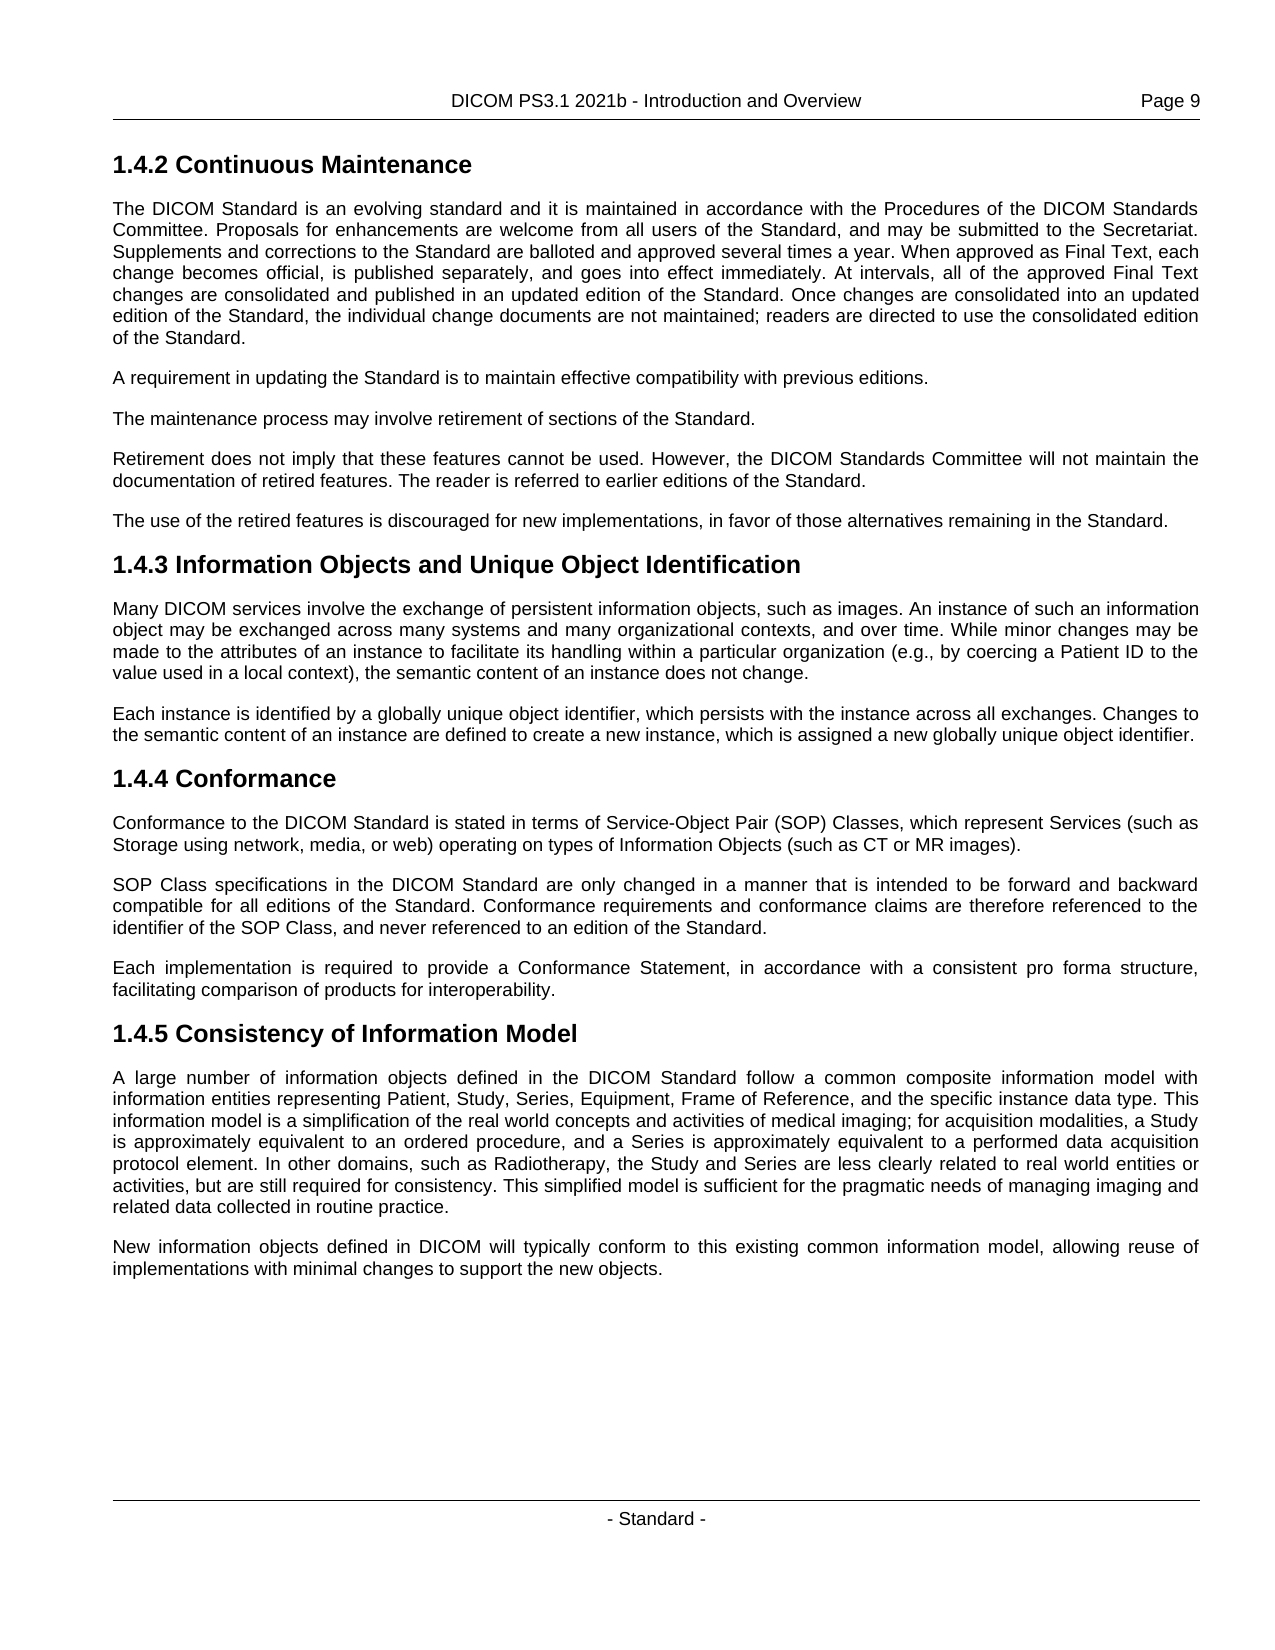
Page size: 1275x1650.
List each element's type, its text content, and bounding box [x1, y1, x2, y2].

text New information objects defined in DICOM will typically conform to this existing common information model, allowing reuse of implementations with minimal changes to support the new objects. [112, 1236, 1200, 1279]
text 1.4.3 Information Objects and Unique Object Identification [112, 550, 1200, 579]
text The maintenance process may involve retirement of sections of the Standard. [112, 407, 1200, 429]
text Many DICOM services involve the exchange of persistent information objects, such as images. An instance of such an information object may be exchanged across many systems and many organizational contexts, and over time. While minor changes may be made to the attributes of an instance to facilitate its handling within a particular organization (e.g., by coercing a Patient ID to the value used in a local context), the semantic content of an instance does not change. [112, 597, 1200, 684]
text 1.4.2 Continuous Maintenance [112, 150, 1200, 179]
text A requirement in updating the Standard is to maintain effective compatibility with previous editions. [112, 367, 1200, 389]
text The DICOM Standard is an evolving standard and it is maintained in accordance with the Procedures of the DICOM Standards Committee. Proposals for enhancements are welcome from all users of the Standard, and may be submitted to the Secretariat. Supplements and corrections to the Standard are balloted and approved several times a year. When approved as Final Text, each change becomes official, is published separately, and goes into effect immediately. At intervals, all of the approved Final Text changes are consolidated and published in an updated edition of the Standard. Once changes are consolidated into an updated edition of the Standard, the individual change documents are not maintained; readers are directed to use the consolidated edition of the Standard. [112, 197, 1200, 348]
text A large number of information objects defined in the DICOM Standard follow a common composite information model with information entities representing Patient, Study, Series, Equipment, Frame of Reference, and the specific instance data type. This information model is a simplification of the real world concepts and activities of medical imaging; for acquisition modalities, a Study is approximately equivalent to an ordered procedure, and a Series is approximately equivalent to a performed data acquisition protocol element. In other domains, such as Radiotherapy, the Study and Series are less clearly related to real world entities or activities, but are still required for consistency. This simplified model is sufficient for the pragmatic needs of managing imaging and related data collected in routine practice. [112, 1067, 1200, 1217]
text The use of the retired features is discouraged for new implementations, in favor of those alternatives remaining in the Standard. [112, 510, 1200, 531]
text Each implementation is required to provide a Conformance Statement, in accordance with a consistent pro forma structure, facilitating comparison of products for interoperability. [112, 957, 1200, 1000]
text Each instance is identified by a globally unique object identifier, which persists with the instance across all exchanges. Changes to the semantic content of an instance are defined to create a new instance, which is assigned a new globally unique object identifier. [112, 702, 1200, 746]
text Retirement does not imply that these features cannot be used. However, the DICOM Standards Committee will not maintain the documentation of retired features. The reader is referred to earlier editions of the Standard. [112, 448, 1200, 491]
text SOP Class specifications in the DICOM Standard are only changed in a manner that is intended to be forward and backward compatible for all editions of the Standard. Conformance requirements and conformance claims are therefore referenced to the identifier of the SOP Class, and never referenced to an edition of the Standard. [112, 874, 1200, 938]
text Conformance to the DICOM Standard is stated in terms of Service-Object Pair (SOP) Classes, which represent Services (such as Storage using network, media, or web) operating on types of Information Objects (such as CT or MR images). [112, 812, 1200, 855]
text 1.4.4 Conformance [112, 764, 1200, 793]
text 1.4.5 Consistency of Information Model [112, 1019, 1200, 1048]
